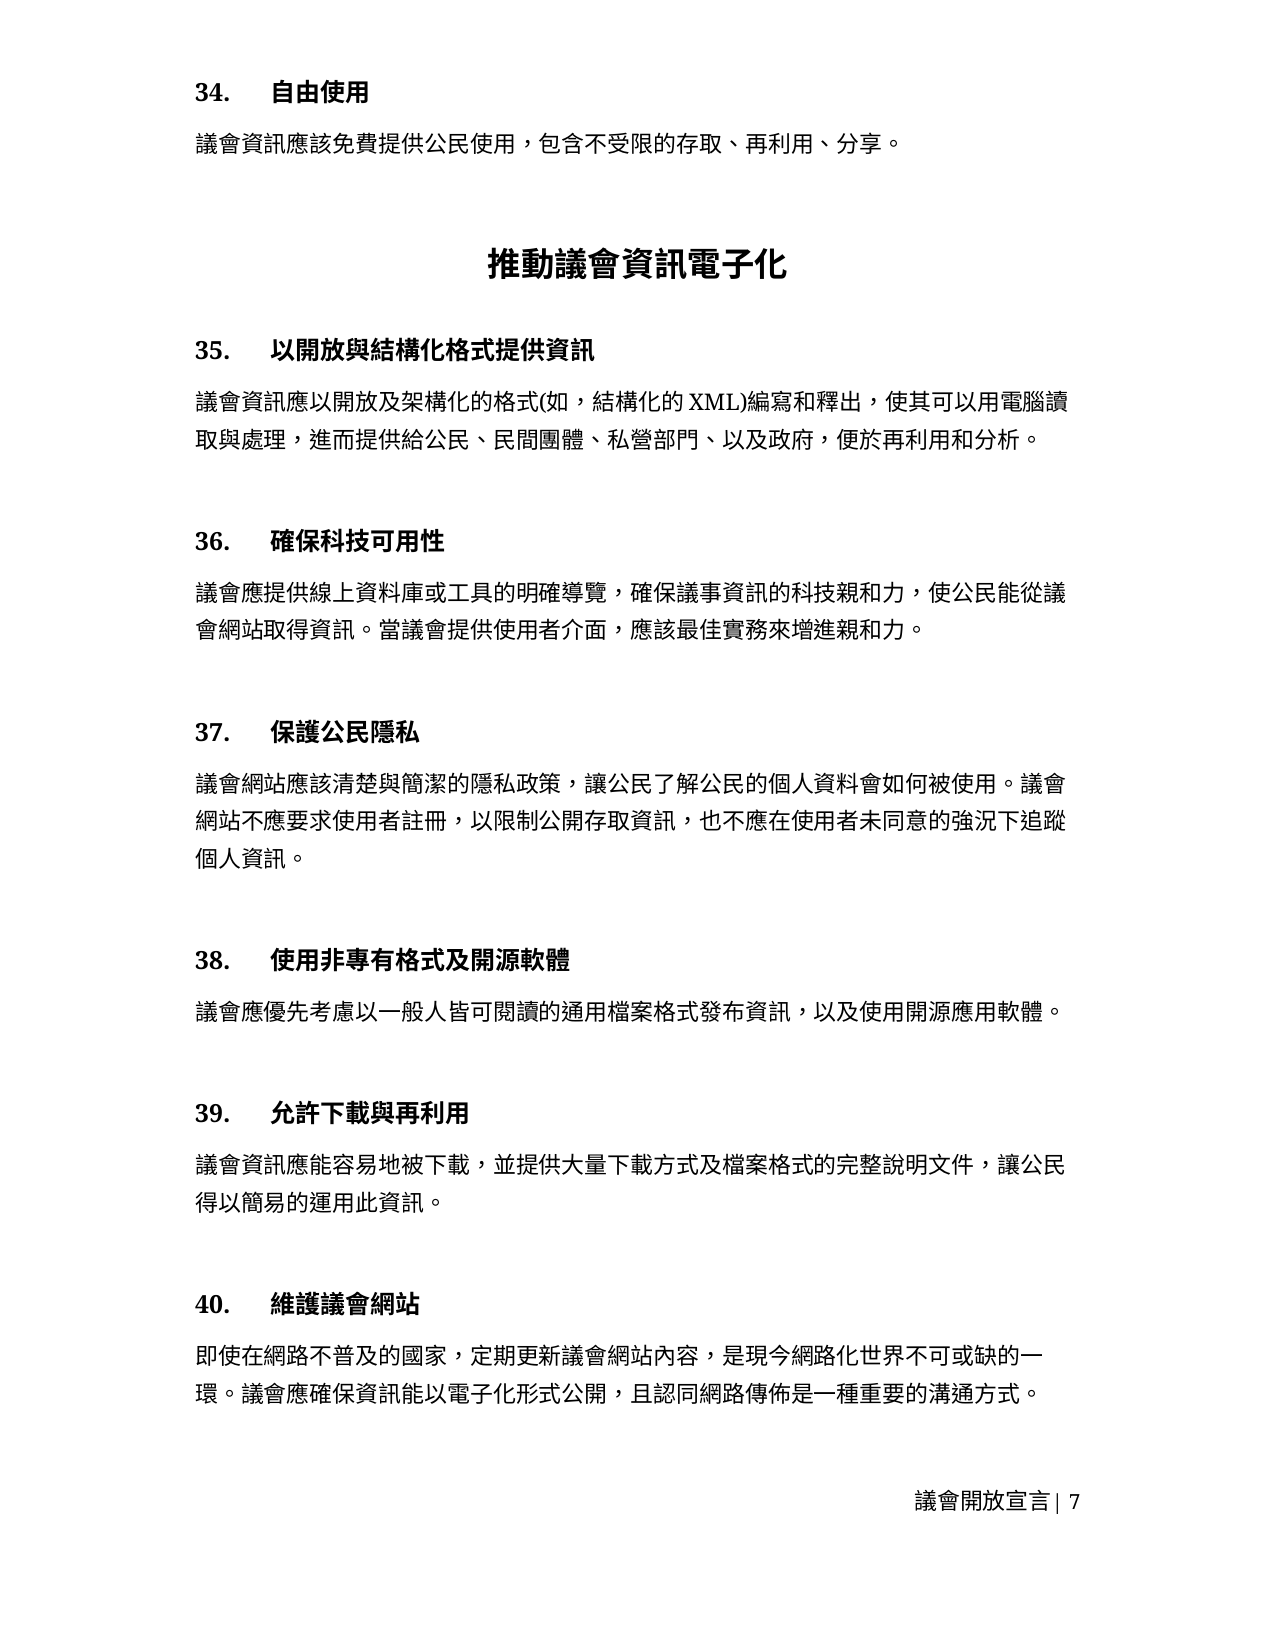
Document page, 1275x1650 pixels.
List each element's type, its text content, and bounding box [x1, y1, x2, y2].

text 34. 自由使用 [195, 75, 1080, 109]
text 37. 保護公民隱私 [195, 714, 1080, 748]
text 議會資訊應以開放及架構化的格式(如，結構化的XML)編寫和釋出，使其可以用電腦讀取與處理，進而提供給公民、民間團體、私營部門、以及政府，便於再利用和分析。 [195, 386, 1080, 455]
text 議會資訊應該免費提供公民使用，包含不受限的存取、再利用、分享。 [195, 128, 1080, 159]
text 議會網站應該清楚與簡潔的隱私政策，讓公民了解公民的個人資料會如何被使用。議會網站不應要求使用者註冊，以限制公開存取資訊，也不應在使用者未同意的強況下追蹤個人資訊。 [195, 768, 1080, 874]
text 39. 允許下載與再利用 [195, 1096, 1080, 1130]
text 議會資訊應能容易地被下載，並提供大量下載方式及檔案格式的完整說明文件，讓公民得以簡易的運用此資訊。 [195, 1149, 1080, 1218]
text 推動議會資訊電子化 [195, 241, 1080, 286]
text 40. 維護議會網站 [195, 1287, 1080, 1321]
text 議會應提供線上資料庫或工具的明確導覽，確保議事資訊的科技親和力，使公民能從議會網站取得資訊。當議會提供使用者介面，應該最佳實務來增進親和力。 [195, 577, 1080, 646]
text 36. 確保科技可用性 [195, 524, 1080, 558]
text 議會應優先考慮以一般人皆可閱讀的通用檔案格式發布資訊，以及使用開源應用軟體。 [195, 996, 1080, 1027]
text 35. 以開放與結構化格式提供資訊 [195, 333, 1080, 367]
text 38. 使用非專有格式及開源軟體 [195, 943, 1080, 977]
text 即使在網路不普及的國家，定期更新議會網站內容，是現今網路化世界不可或缺的一環。議會應確保資訊能以電子化形式公開，且認同網路傳佈是一種重要的溝通方式。 [195, 1340, 1080, 1409]
